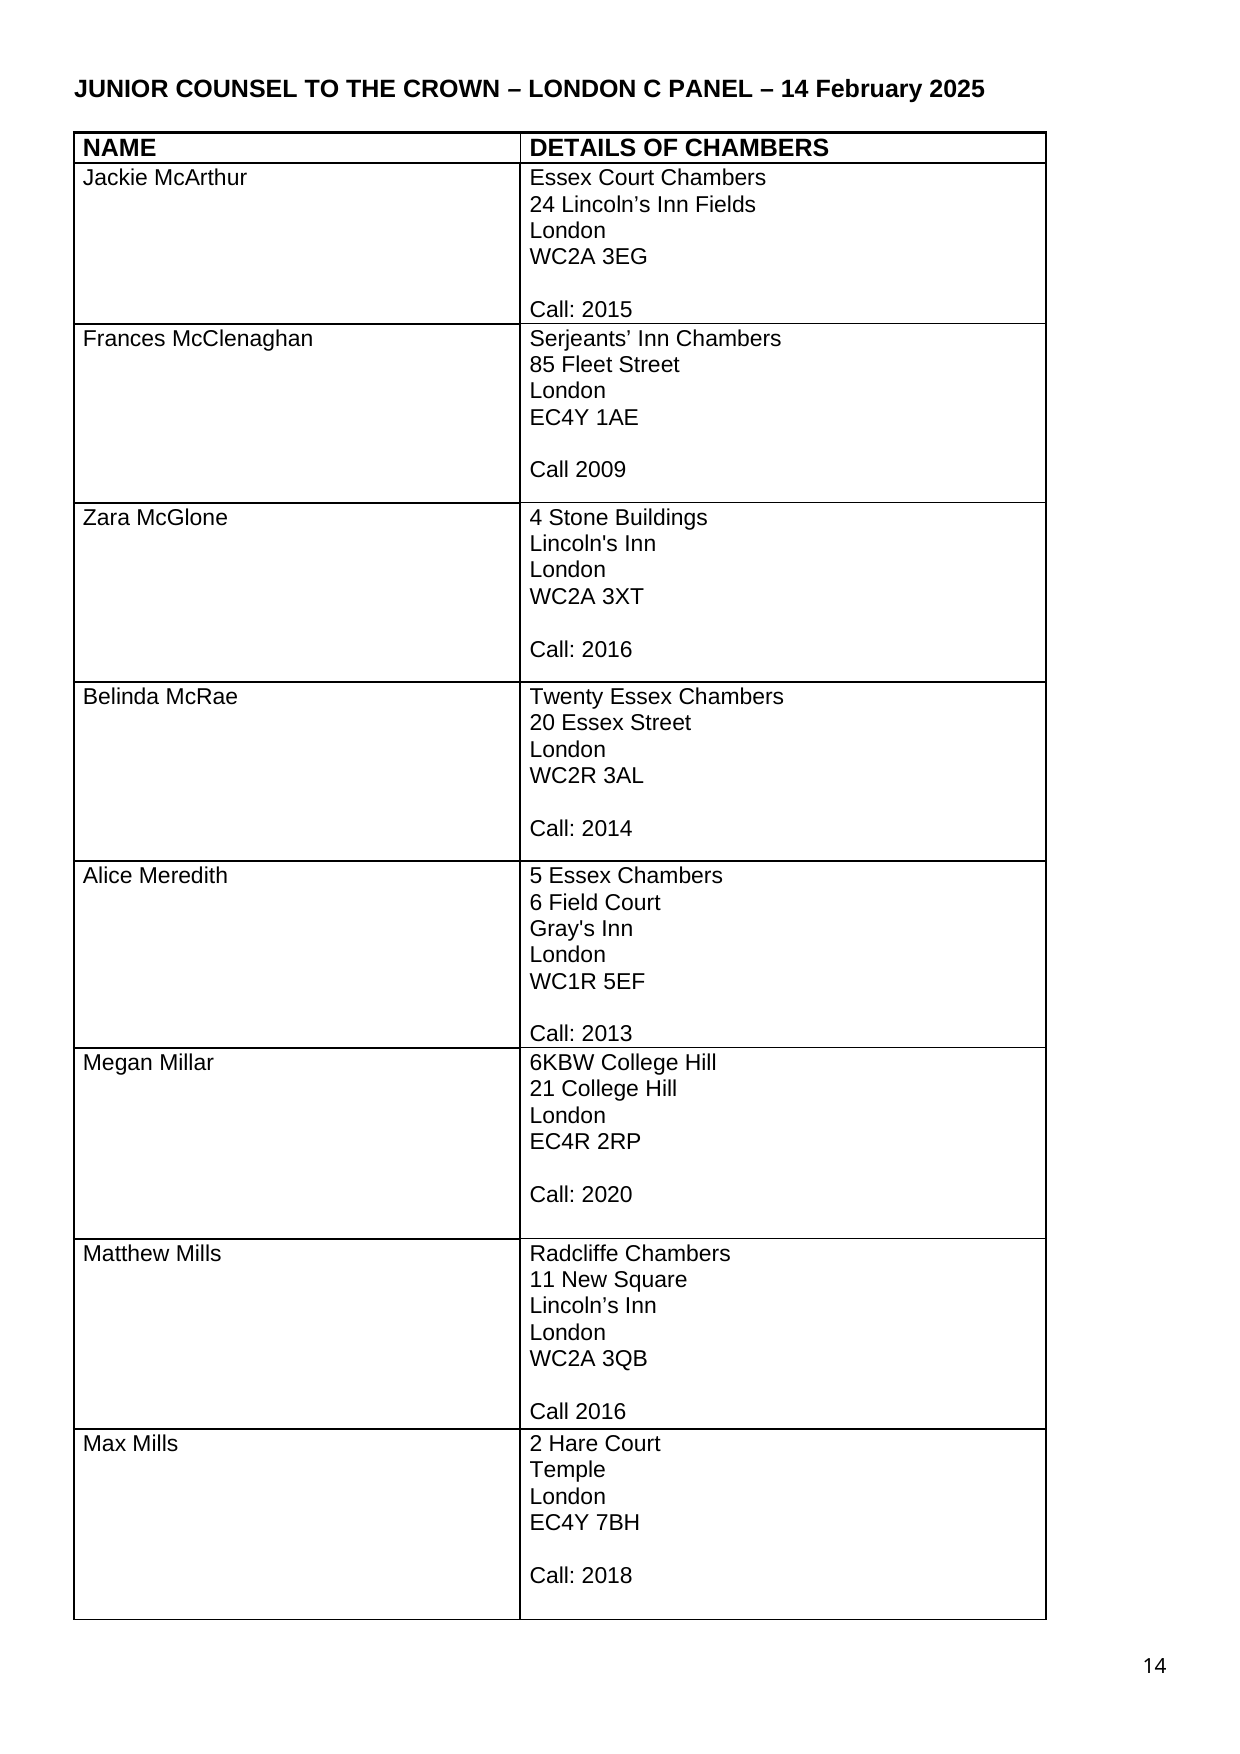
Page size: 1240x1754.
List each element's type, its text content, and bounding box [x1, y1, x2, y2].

table_cell 5 Essex Chambers 6 Field Court Gray's Inn London WC1R 5EF Call: 2013 [521, 862, 1045, 1047]
table_cell Twenty Essex Chambers 20 Essex Street London WC2R 3AL Call: 2014 [521, 683, 1045, 860]
table_cell Jackie McArthur [75, 164, 519, 322]
table_cell Matthew Mills [75, 1240, 519, 1428]
table_cell 4 Stone Buildings Lincoln's Inn London WC2A 3XT Call: 2016 [521, 503, 1045, 681]
table_cell Essex Court Chambers 24 Lincoln’s Inn Fields London WC2A 3EG Call: 2015 [521, 164, 1045, 322]
table_header NAME [75, 134, 520, 162]
table_cell Radcliffe Chambers 11 New Square Lincoln’s Inn London WC2A 3QB Call 2016 [521, 1239, 1045, 1428]
table_cell Frances McClenaghan [75, 325, 519, 502]
table_cell 6KBW College Hill 21 College Hill London EC4R 2RP Call: 2020 [521, 1048, 1045, 1237]
table_cell Serjeants’ Inn Chambers 85 Fleet Street London EC4Y 1AE Call 2009 [521, 324, 1045, 502]
table_cell Max Mills [75, 1430, 519, 1619]
table_header DETAILS OF CHAMBERS [521, 134, 1045, 162]
table_cell Belinda McRae [75, 683, 519, 860]
table_cell Alice Meredith [75, 862, 519, 1047]
table_cell Zara McGlone [75, 504, 519, 681]
table_cell Megan Millar [75, 1049, 519, 1237]
table_cell 2 Hare Court Temple London EC4Y 7BH Call: 2018 [521, 1430, 1045, 1619]
